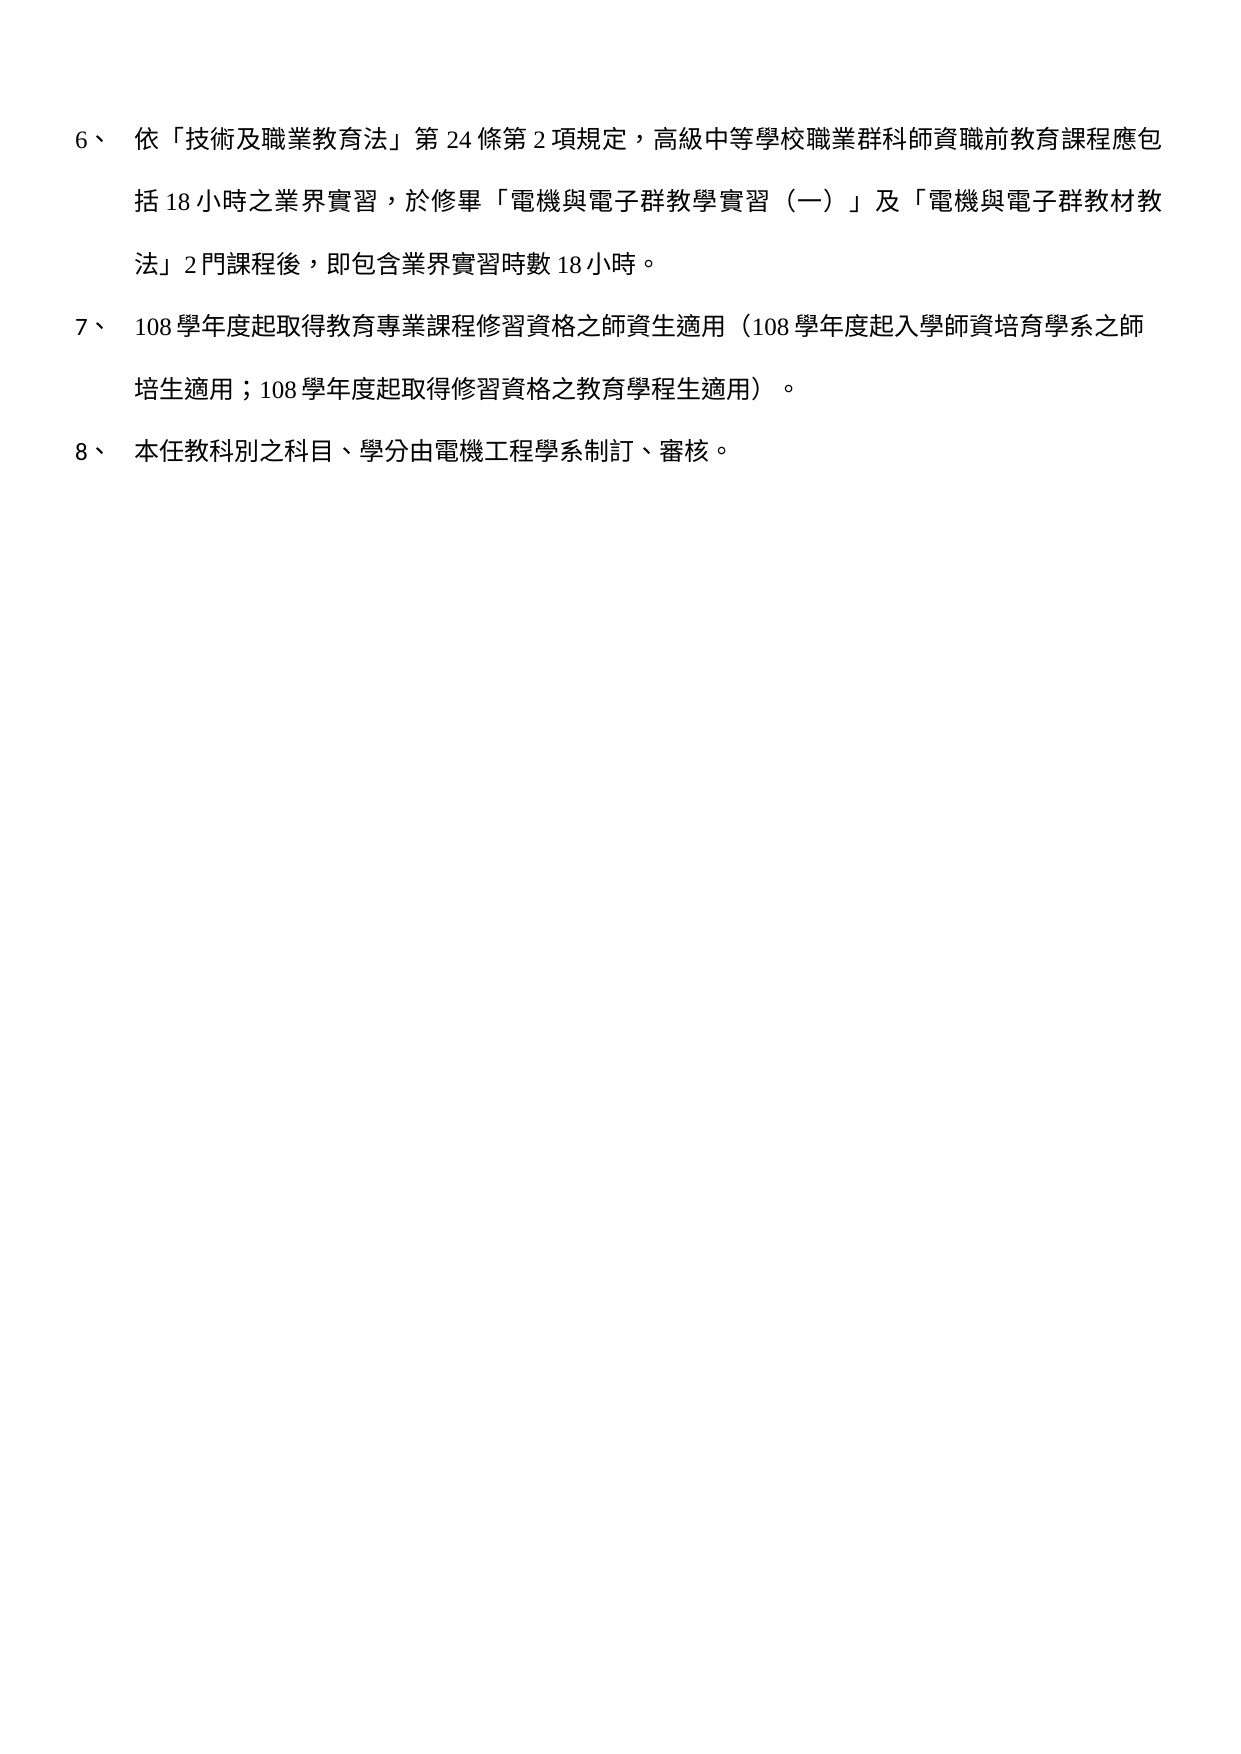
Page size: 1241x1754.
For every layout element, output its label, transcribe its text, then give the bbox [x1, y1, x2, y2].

list 108學年度起取得教育專業課程修習資格之師資生適用（108學年度起入學師資培育學系之師培生適用；108學年度起取得修習資格之教育學程生適用）。 [75, 283, 1165, 408]
list 本任教科別之科目、學分由電機工程學系制訂、審核。 [75, 408, 1165, 471]
list 依「技術及職業教育法」第24條第2項規定，高級中等學校職業群科師資職前教育課程應包括18小時之業界實習，於修畢「電機與電子群教學實習（一）」及「電機與電子群教材教法」2門課程後，即包含業界實習時數18小時。 [75, 96, 1165, 283]
